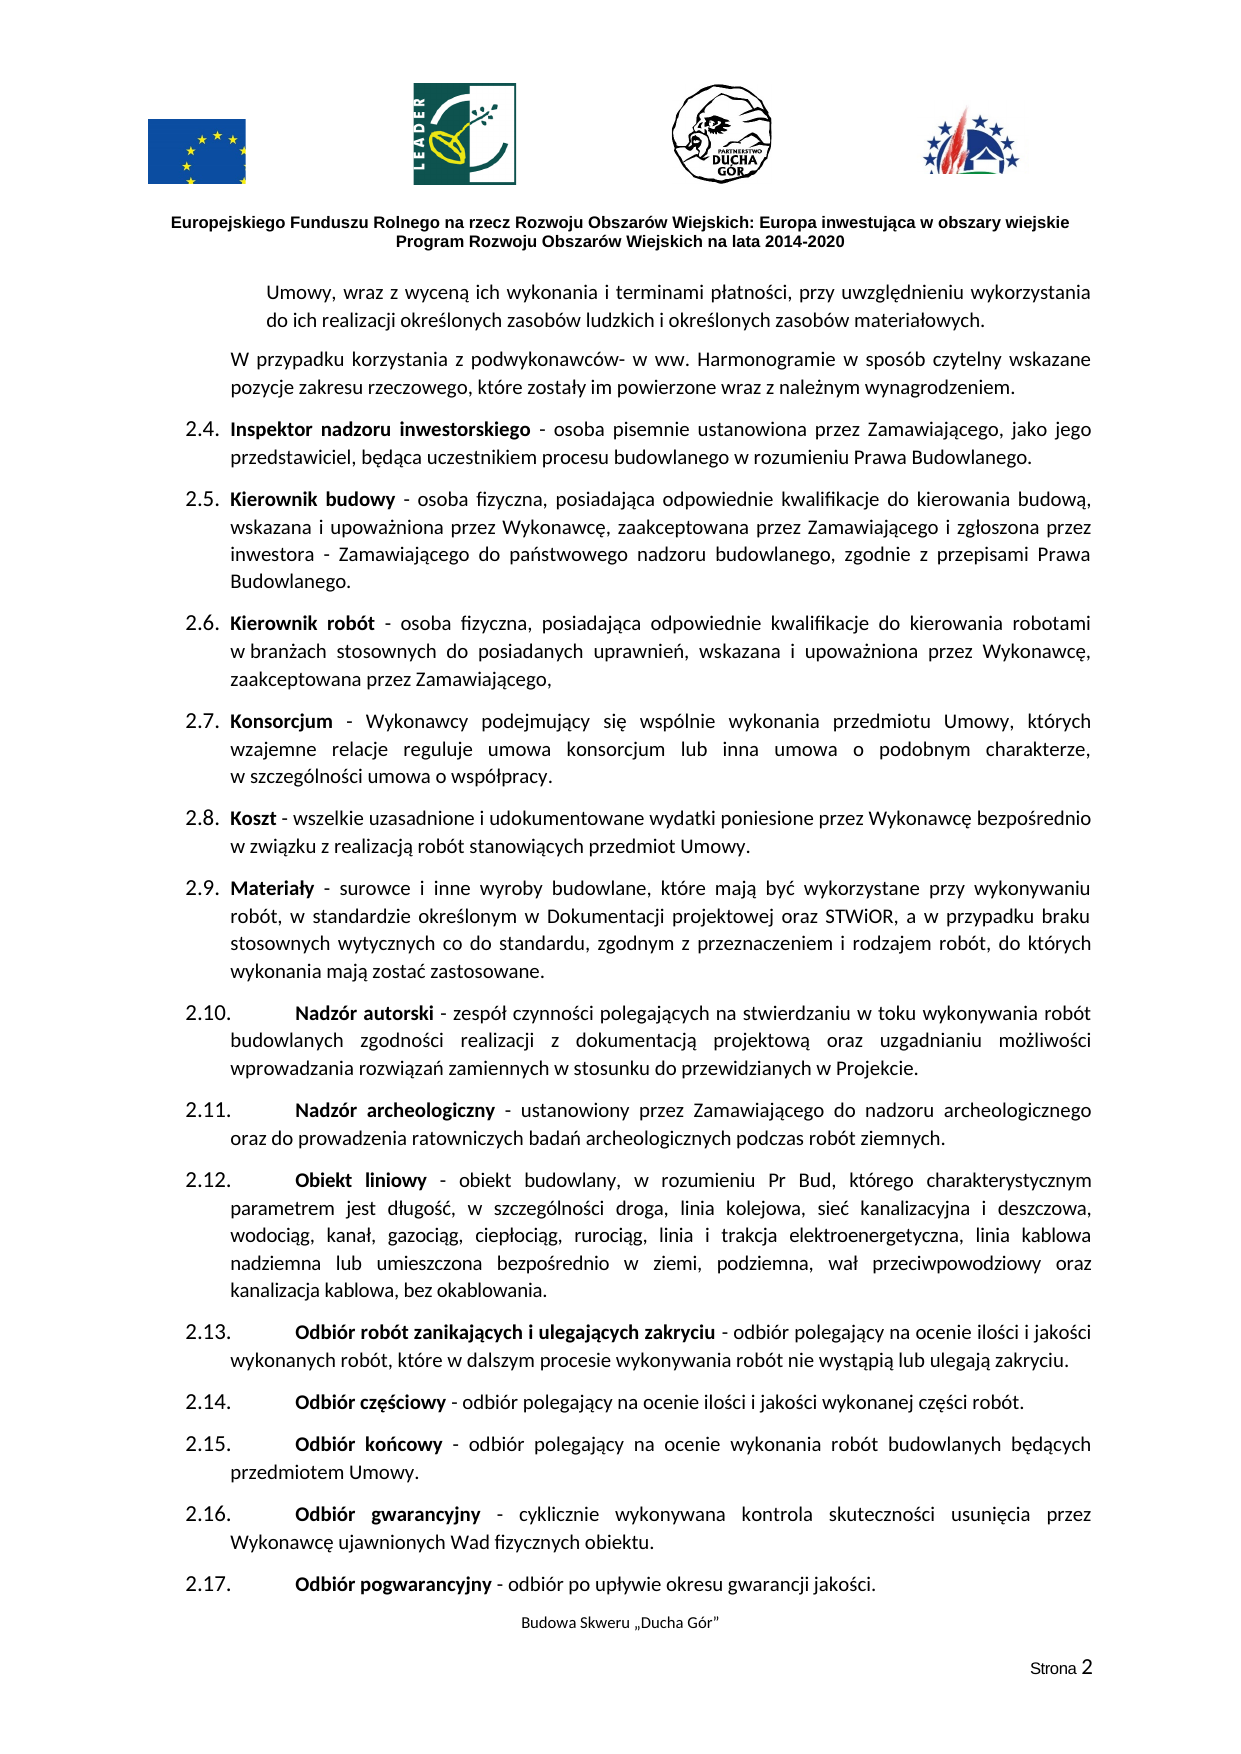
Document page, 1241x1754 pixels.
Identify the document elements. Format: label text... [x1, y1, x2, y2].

picture [671, 84, 772, 184]
list Konsorcjum - Wykonawcy podejmujący się wspólnie wykonania przedmiotu Umowy, których wzajemne relacje reguluje umowa konsorcjum lub inna umowa o podobnym charakterze, w szczególności umowa o współpracy. [185, 706, 1092, 789]
list Nadzór archeologiczny - ustanowiony przez Zamawiającego do nadzoru archeologicznego oraz do prowadzenia ratowniczych badań archeologicznych podczas robót ziemnych. [185, 1095, 1092, 1150]
list Nadzór autorski - zespół czynności polegających na stwierdzaniu w toku wykonywania robót budowlanych zgodności realizacji z dokumentacją projektową oraz uzgadnianiu możliwości wprowadzania rozwiązań zamiennych w stosunku do przewidzianych w Projekcie. [185, 998, 1092, 1081]
list Odbiór gwarancyjny - cyklicznie wykonywana kontrola skuteczności usunięcia przez Wykonawcę ujawnionych Wad fizycznych obiektu. [185, 1499, 1092, 1555]
picture [152, 119, 288, 213]
list Obiekt liniowy - obiekt budowlany, w rozumieniu Pr Bud, którego charakterystycznym parametrem jest długość, w szczególności droga, linia kolejowa, sieć kanalizacyjna i deszczowa, wodociąg, kanał, gazociąg, ciepłociąg, rurociąg, linia i trakcja elektroenergetyczna, linia kablowa nadziemna lub umieszczona bezpośrednio w ziemi, podziemna, wał przeciwpowodziowy oraz kanalizacja kablowa, bez okablowania. [185, 1165, 1092, 1302]
list Kierownik robót - osoba fizyczna, posiadająca odpowiednie kwalifikacje do kierowania robotami w branżach stosownych do posiadanych uprawnień, wskazana i upoważniona przez Wykonawcę, zaakceptowana przez Zamawiającego, [185, 608, 1092, 691]
picture [413, 83, 517, 185]
list Materiały - surowce i inne wyroby budowlane, które mają być wykorzystane przy wykonywaniu robót, w standardzie określonym w Dokumentacji projektowej oraz STWiOR, a w przypadku braku stosownych wytycznych co do standardu, zgodnym z przeznaczeniem i rodzajem robót, do których wykonania mają zostać zastosowane. [185, 873, 1092, 983]
picture [921, 100, 1078, 207]
list Koszt - wszelkie uzasadnione i udokumentowane wydatki poniesione przez Wykonawcę bezpośrednio w związku z realizacją robót stanowiących przedmiot Umowy. [185, 803, 1092, 858]
list Odbiór końcowy - odbiór polegający na ocenie wykonania robót budowlanych będących przedmiotem Umowy. [185, 1429, 1092, 1485]
list Odbiór częściowy - odbiór polegający na ocenie ilości i jakości wykonanej części robót. [185, 1387, 1092, 1415]
list Inspektor nadzoru inwestorskiego - osoba pisemnie ustanowiona przez Zamawiającego, jako jego przedstawiciel, będąca uczestnikiem procesu budowlanego w rozumieniu Prawa Budowlanego. [185, 414, 1092, 469]
list Kierownik budowy - osoba fizyczna, posiadająca odpowiednie kwalifikacje do kierowania budową, wskazana i upoważniona przez Wykonawcę, zaakceptowana przez Zamawiającego i zgłoszona przez inwestora - Zamawiającego do państwowego nadzoru budowlanego, zgodnie z przepisami Prawa Budowlanego. [185, 484, 1092, 594]
list Odbiór pogwarancyjny - odbiór po upływie okresu gwarancji jakości. [185, 1569, 1092, 1597]
list Umowy, wraz z wyceną ich wykonania i terminami płatności, przy uwzględnieniu wykorzystania do ich realizacji określonych zasobów ludzkich i określonych zasobów materiałowych. [236, 279, 1092, 332]
list W przypadku korzystania z podwykonawców- w ww. Harmonogramie w sposób czytelny wskazane pozycje zakresu rzeczowego, które zostały im powierzone wraz z należnym wynagrodzeniem. [230, 347, 1092, 399]
list Odbiór robót zanikających i ulegających zakryciu - odbiór polegający na ocenie ilości i jakości wykonanych robót, które w dalszym procesie wykonywania robót nie wystąpią lub ulegają zakryciu. [185, 1317, 1092, 1372]
